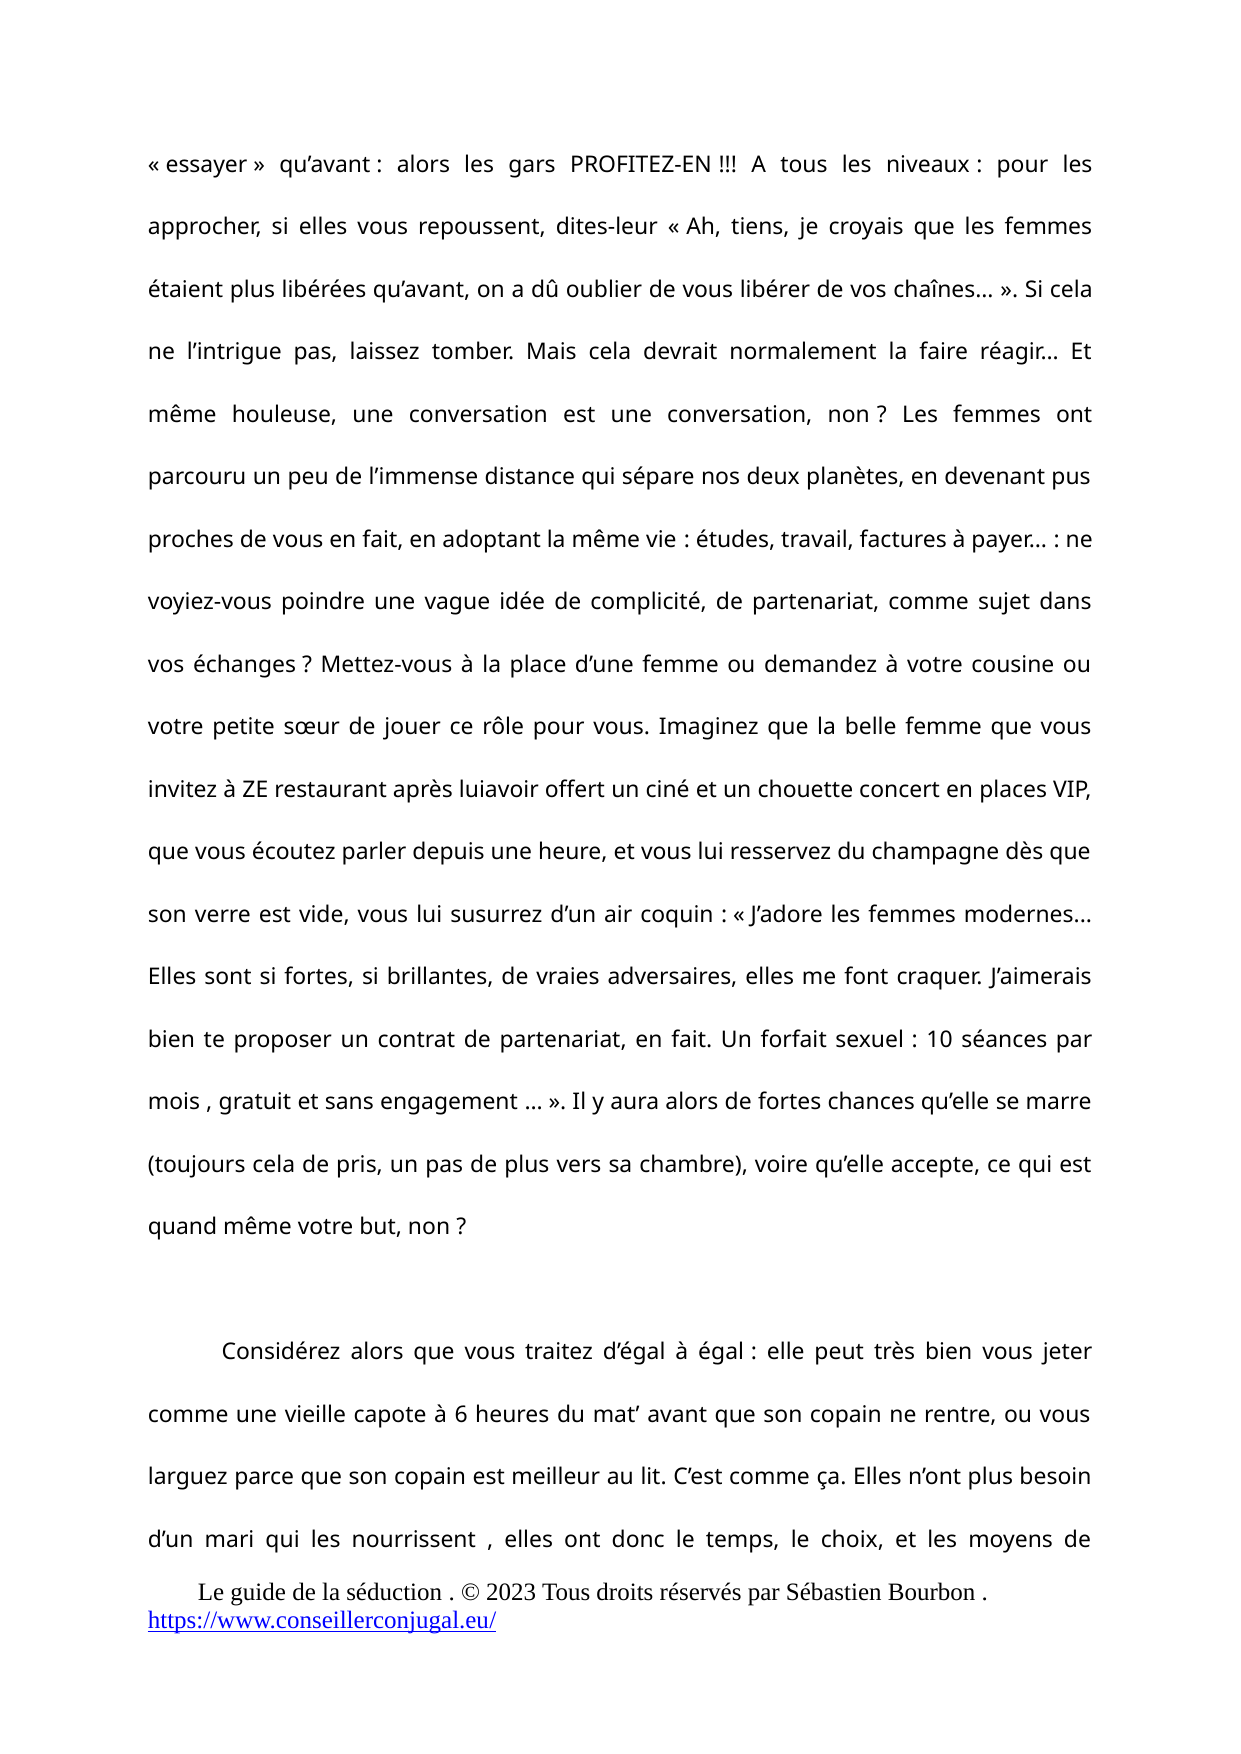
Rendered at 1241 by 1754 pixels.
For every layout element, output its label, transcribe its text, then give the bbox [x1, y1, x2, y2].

text « essayer » qu’avant : alors les gars PROFITEZ-EN !!! A tous les niveaux : pour les approcher, si elles vous repoussent, dites-leur « Ah, tiens, je croyais que les femmes étaient plus libérées qu’avant, on a dû oublier de vous libérer de vos chaînes… ». Si cela ne l’intrigue pas, laissez tomber. Mais cela devrait normalement la faire réagir… Et même houleuse, une conversation est une conversation, non ? Les femmes ont parcouru un peu de l’immense distance qui sépare nos deux planètes, en devenant pus proches de vous en fait, en adoptant la même vie : études, travail, factures à payer… : ne voyiez-vous poindre une vague idée de complicité, de partenariat, comme sujet dans vos échanges ? Mettez-vous à la place d’une femme ou demandez à votre cousine ou votre petite sœur de jouer ce rôle pour vous. Imaginez que la belle femme que vous invitez à ZE restaurant après luiavoir offert un ciné et un chouette concert en places VIP, que vous écoutez parler depuis une heure, et vous lui resservez du champagne dès que son verre est vide, vous lui susurrez d’un air coquin : « J’adore les femmes modernes... Elles sont si fortes, si brillantes, de vraies adversaires, elles me font craquer. J’aimerais bien te proposer un contrat de partenariat, en fait. Un forfait sexuel : 10 séances par mois , gratuit et sans engagement … ». Il y aura alors de fortes chances qu’elle se marre (toujours cela de pris, un pas de plus vers sa chambre), voire qu’elle accepte, ce qui est quand même votre but, non ? [148, 148, 1092, 1241]
text Considérez alors que vous traitez d’égal à égal : elle peut très bien vous jeter comme une vieille capote à 6 heures du mat’ avant que son copain ne rentre, ou vous larguez parce que son copain est meilleur au lit. C’est comme ça. Elles n’ont plus besoin d’un mari qui les nourrissent , elles ont donc le temps, le choix, et les moyens de [148, 1335, 1092, 1554]
